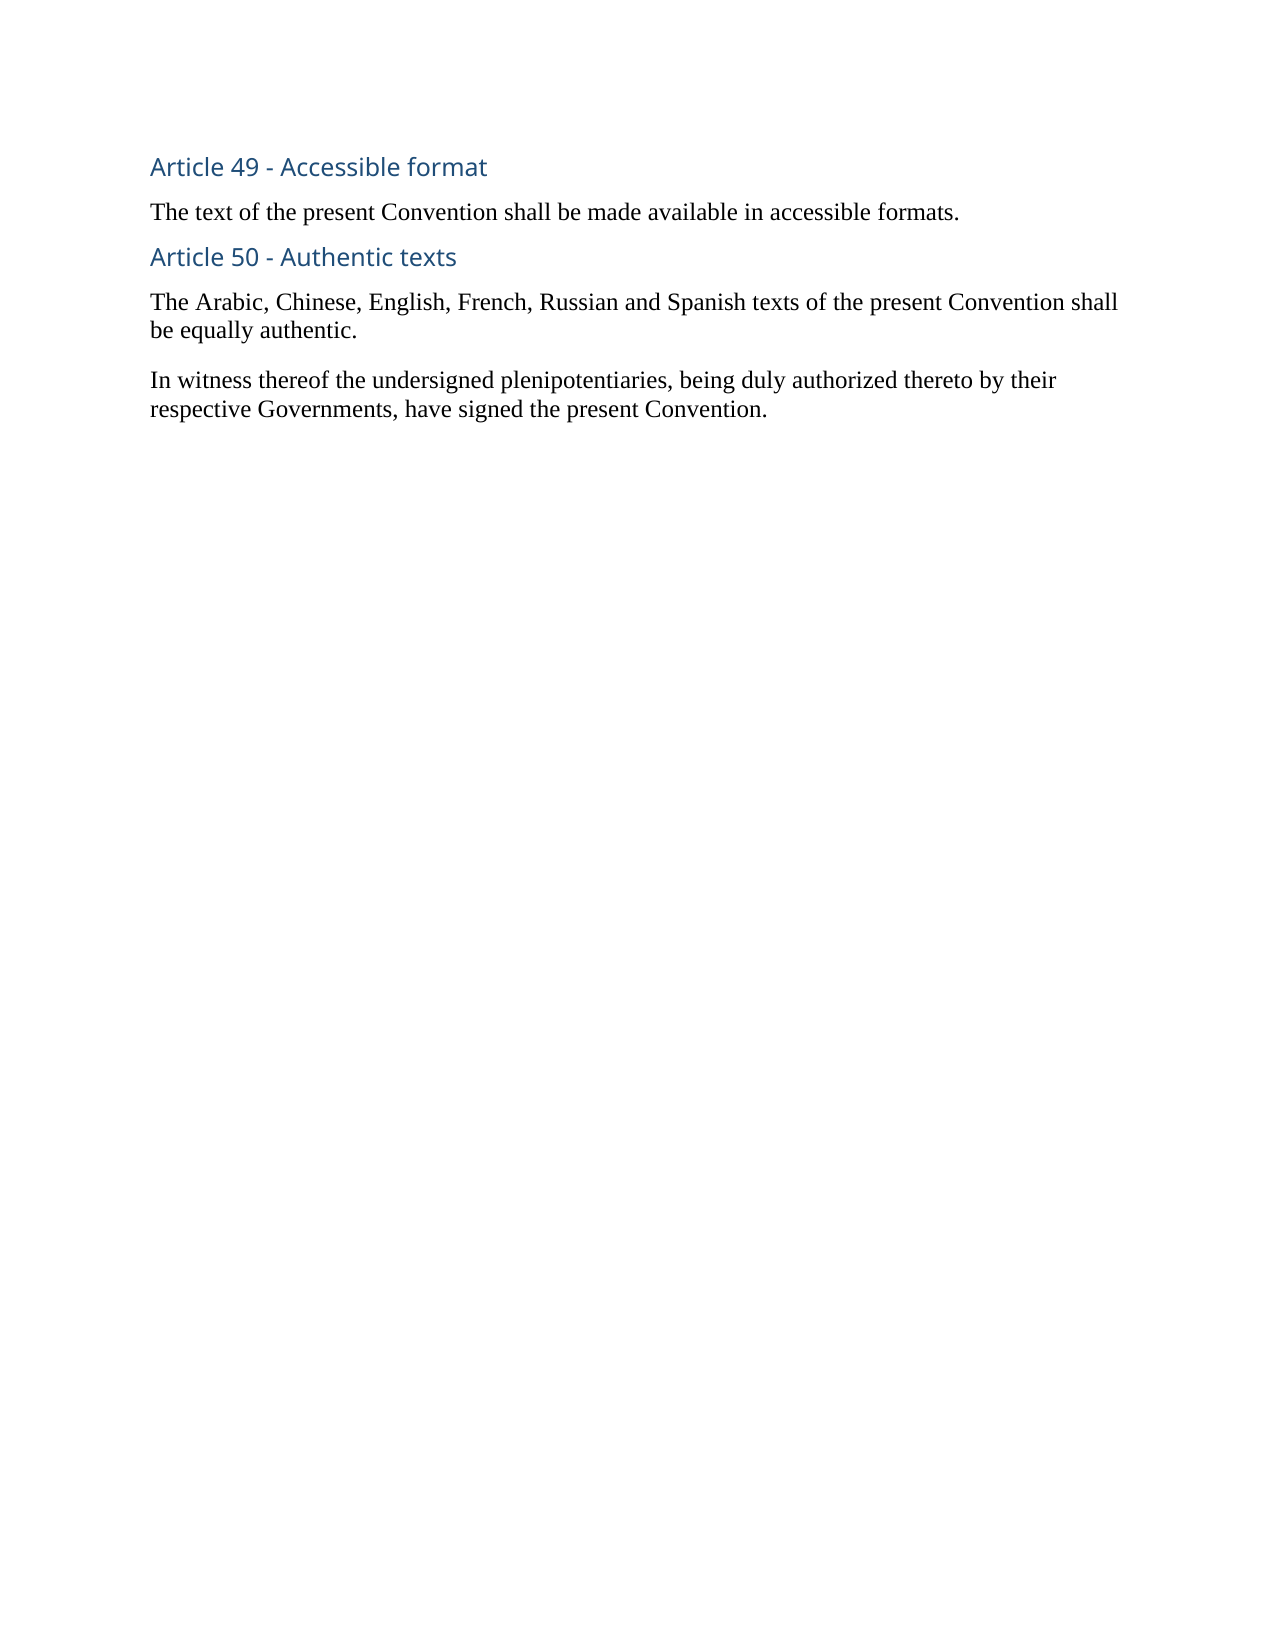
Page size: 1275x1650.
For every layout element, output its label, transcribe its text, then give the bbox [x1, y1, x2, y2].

subtitle Article 49 - Accessible format [150, 150, 1125, 184]
text The text of the present Convention shall be made available in accessible formats. [150, 197, 1125, 226]
text The Arabic, Chinese, English, French, Russian and Spanish texts of the present Convention shall be equally authentic. [150, 287, 1125, 344]
text In witness thereof the undersigned plenipotentiaries, being duly authorized thereto by their respective Governments, have signed the present Convention. [150, 365, 1125, 423]
subtitle Article 50 - Authentic texts [150, 240, 1125, 274]
